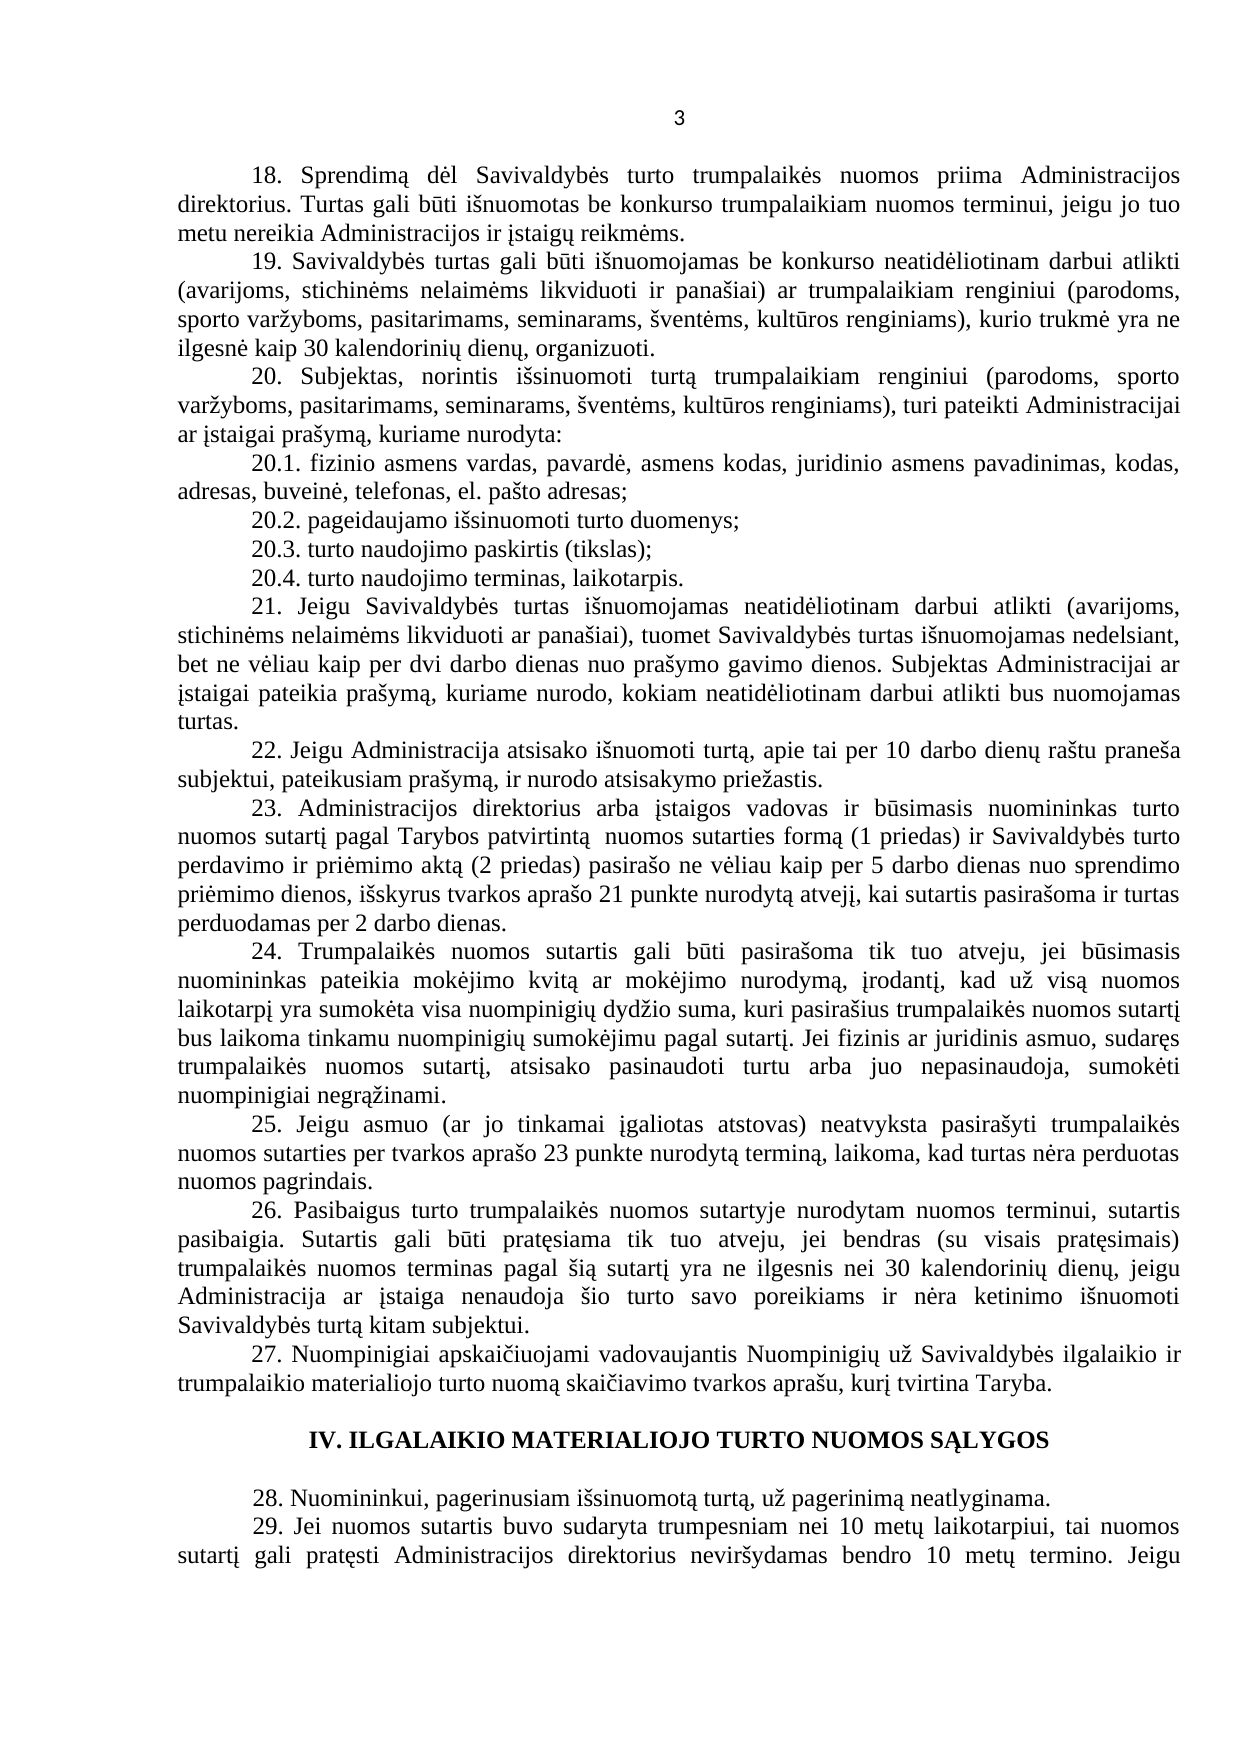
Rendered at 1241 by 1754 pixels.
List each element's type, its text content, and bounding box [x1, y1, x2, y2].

text 20.3. turto naudojimo paskirtis (tikslas); [177, 534, 1181, 563]
text 26. Pasibaigus turto trumpalaikės nuomos sutartyje nurodytam nuomos terminui, sutartis pasibaigia. Sutartis gali būti pratęsiama tik tuo atveju, jei bendras (su visais pratęsimais) trumpalaikės nuomos terminas pagal šią sutartį yra ne ilgesnis nei 30 kalendorinių dienų, jeigu Administracija ar įstaiga nenaudoja šio turto savo poreikiams ir nėra ketinimo išnuomoti Savivaldybės turtą kitam subjektui. [177, 1195, 1181, 1339]
text 20.4. turto naudojimo terminas, laikotarpis. [177, 563, 1181, 591]
text 20.2. pageidaujamo išsinuomoti turto duomenys; [177, 505, 1181, 534]
text 23. Administracijos direktorius arba įstaigos vadovas ir būsimasis nuomininkas turto nuomos sutartį pagal Tarybos patvirtintą nuomos sutarties formą (1 priedas) ir Savivaldybės turto perdavimo ir priėmimo aktą (2 priedas) pasirašo ne vėliau kaip per 5 darbo dienas nuo sprendimo priėmimo dienos, išskyrus tvarkos aprašo 21 punkte nurodytą atvejį, kai sutartis pasirašoma ir turtas perduodamas per 2 darbo dienas. [177, 793, 1181, 936]
text 22. Jeigu Administracija atsisako išnuomoti turtą, apie tai per 10 darbo dienų raštu praneša subjektui, pateikusiam prašymą, ir nurodo atsisakymo priežastis. [177, 735, 1181, 793]
text 18. Sprendimą dėl Savivaldybės turto trumpalaikės nuomos priima Administracijos direktorius. Turtas gali būti išnuomotas be konkurso trumpalaikiam nuomos terminui, jeigu jo tuo metu nereikia Administracijos ir įstaigų reikmėms. [177, 160, 1181, 246]
text 24. Trumpalaikės nuomos sutartis gali būti pasirašoma tik tuo atveju, jei būsimasis nuomininkas pateikia mokėjimo kvitą ar mokėjimo nurodymą, įrodantį, kad už visą nuomos laikotarpį yra sumokėta visa nuompinigių dydžio suma, kuri pasirašius trumpalaikės nuomos sutartį bus laikoma tinkamu nuompinigių sumokėjimu pagal sutartį. Jei fizinis ar juridinis asmuo, sudaręs trumpalaikės nuomos sutartį, atsisako pasinaudoti turtu arba juo nepasinaudoja, sumokėti nuompinigiai negrąžinami. [177, 936, 1181, 1109]
text 28. Nuomininkui, pagerinusiam išsinuomotą turtą, už pagerinimą neatlyginama. [177, 1483, 1181, 1511]
text 19. Savivaldybės turtas gali būti išnuomojamas be konkurso neatidėliotinam darbui atlikti (avarijoms, stichinėms nelaimėms likviduoti ir panašiai) ar trumpalaikiam renginiui (parodoms, sporto varžyboms, pasitarimams, seminarams, šventėms, kultūros renginiams), kurio trukmė yra ne ilgesnė kaip 30 kalendorinių dienų, organizuoti. [177, 246, 1181, 361]
text 25. Jeigu asmuo (ar jo tinkamai įgaliotas atstovas) neatvyksta pasirašyti trumpalaikės nuomos sutarties per tvarkos aprašo 23 punkte nurodytą terminą, laikoma, kad turtas nėra perduotas nuomos pagrindais. [177, 1109, 1181, 1195]
text 27. Nuompinigiai apskaičiuojami vadovaujantis Nuompinigių už Savivaldybės ilgalaikio ir trumpalaikio materialiojo turto nuomą skaičiavimo tvarkos aprašu, kurį tvirtina Taryba. [177, 1339, 1181, 1396]
text 20. Subjektas, norintis išsinuomoti turtą trumpalaikiam renginiui (parodoms, sporto varžyboms, pasitarimams, seminarams, šventėms, kultūros renginiams), turi pateikti Administracijai ar įstaigai prašymą, kuriame nurodyta: [177, 361, 1181, 448]
text 21. Jeigu Savivaldybės turtas išnuomojamas neatidėliotinam darbui atlikti (avarijoms, stichinėms nelaimėms likviduoti ar panašiai), tuomet Savivaldybės turtas išnuomojamas nedelsiant, bet ne vėliau kaip per dvi darbo dienas nuo prašymo gavimo dienos. Subjektas Administracijai ar įstaigai pateikia prašymą, kuriame nurodo, kokiam neatidėliotinam darbui atlikti bus nuomojamas turtas. [177, 591, 1181, 735]
text 29. Jei nuomos sutartis buvo sudaryta trumpesniam nei 10 metų laikotarpiui, tai nuomos sutartį gali pratęsti Administracijos direktorius neviršydamas bendro 10 metų termino. Jeigu [177, 1511, 1181, 1569]
text 20.1. fizinio asmens vardas, pavardė, asmens kodas, juridinio asmens pavadinimas, kodas, adresas, buveinė, telefonas, el. pašto adresas; [177, 448, 1181, 505]
text IV. ILGALAIKIO MATERIALIOJO TURTO NUOMOS SĄLYGOS [177, 1425, 1181, 1454]
